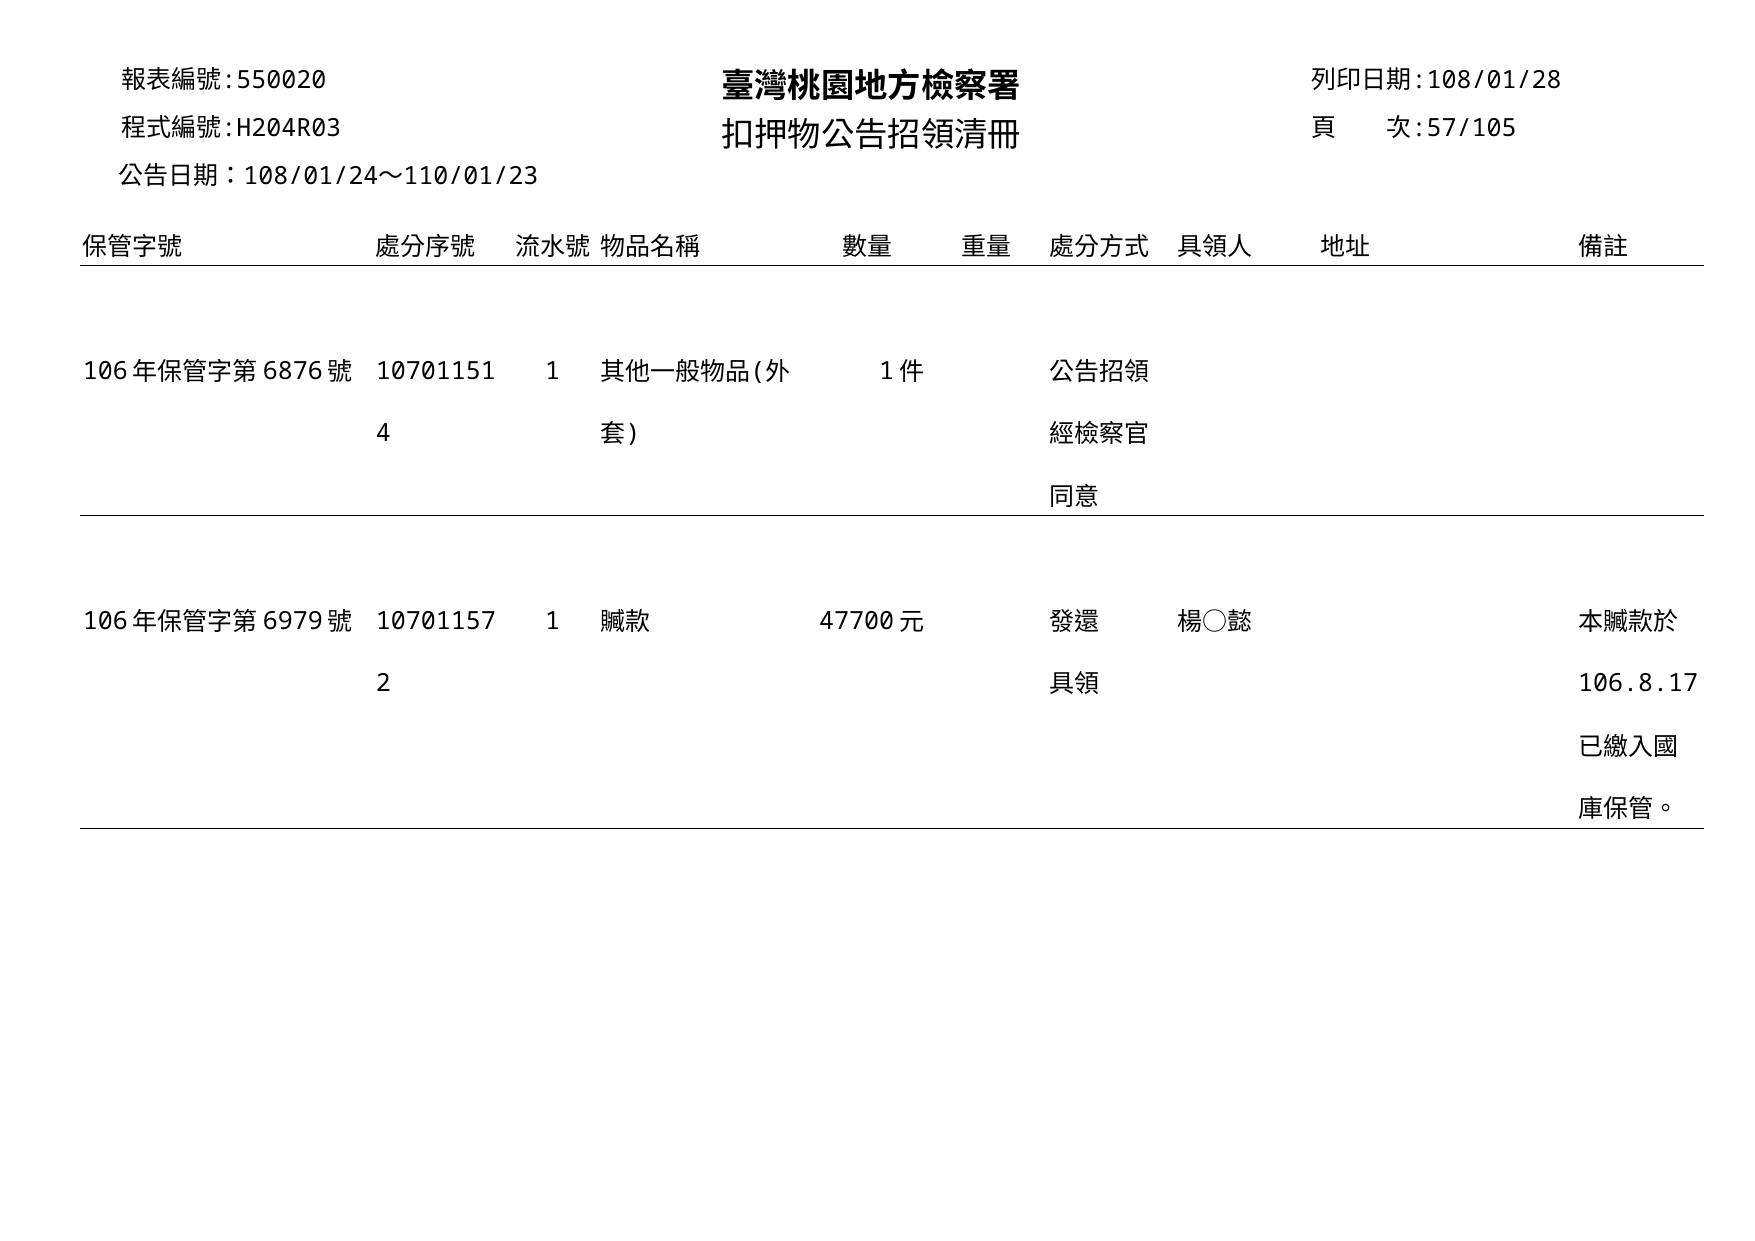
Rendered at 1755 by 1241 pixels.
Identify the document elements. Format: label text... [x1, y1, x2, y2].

table_cell 其他一般物品(外套) [597, 266, 807, 515]
table_header 數量 [808, 203, 927, 265]
table_cell [927, 266, 1046, 515]
table_header 具領人 [1175, 203, 1317, 265]
table_header 處分序號 [373, 203, 507, 265]
table_header 備註 [1575, 203, 1704, 265]
table_cell 106年保管字第6876號 [80, 266, 373, 515]
table_cell 107011514 [373, 266, 507, 515]
table_cell 本贓款於106.8.17已繳入國庫保管。 [1575, 516, 1704, 828]
table_header 重量 [927, 203, 1046, 265]
table_cell 贓款 [597, 516, 807, 828]
table_header 保管字號 [80, 203, 373, 265]
table_cell 47700元 [808, 516, 927, 828]
table_header 地址 [1317, 203, 1575, 265]
table_cell 1件 [808, 266, 927, 515]
table_cell 106年保管字第6979號 [80, 516, 373, 828]
table_cell 1 [507, 266, 597, 515]
table_header 流水號 [507, 203, 597, 265]
table_cell 公告招領經檢察官同意 [1046, 266, 1175, 515]
table_cell [1175, 266, 1317, 515]
table_cell 發還 具領 [1046, 516, 1175, 828]
table_cell [1317, 266, 1575, 515]
table_cell [1317, 516, 1575, 828]
table_cell [927, 516, 1046, 828]
table_cell 1 [507, 516, 597, 828]
table_header 物品名稱 [597, 203, 807, 265]
table_cell [1575, 266, 1704, 515]
table_cell 107011572 [373, 516, 507, 828]
table_cell 楊○懿 [1175, 516, 1317, 828]
table_header 處分方式 [1046, 203, 1175, 265]
